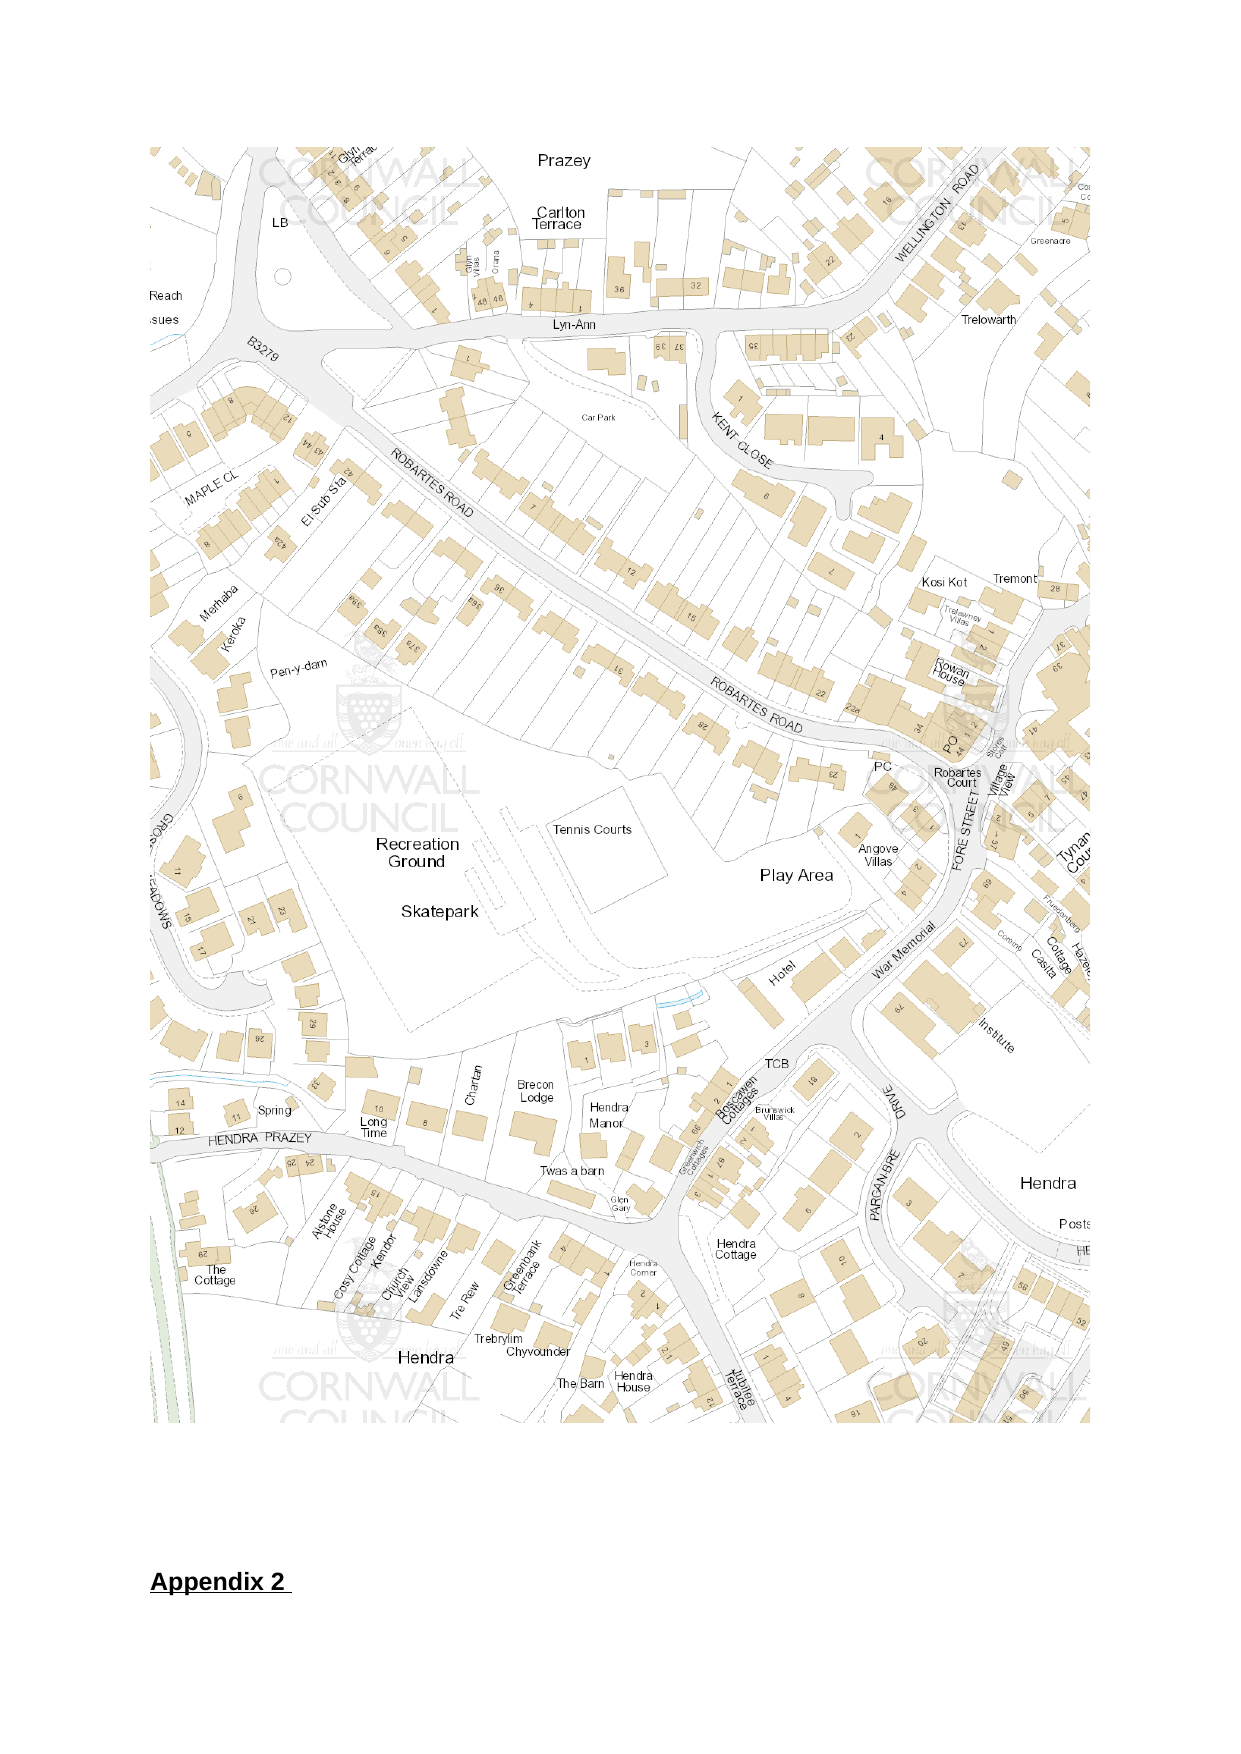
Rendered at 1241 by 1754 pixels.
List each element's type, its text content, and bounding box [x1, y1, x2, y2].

text Appendix 2 [150, 1567, 1090, 1596]
